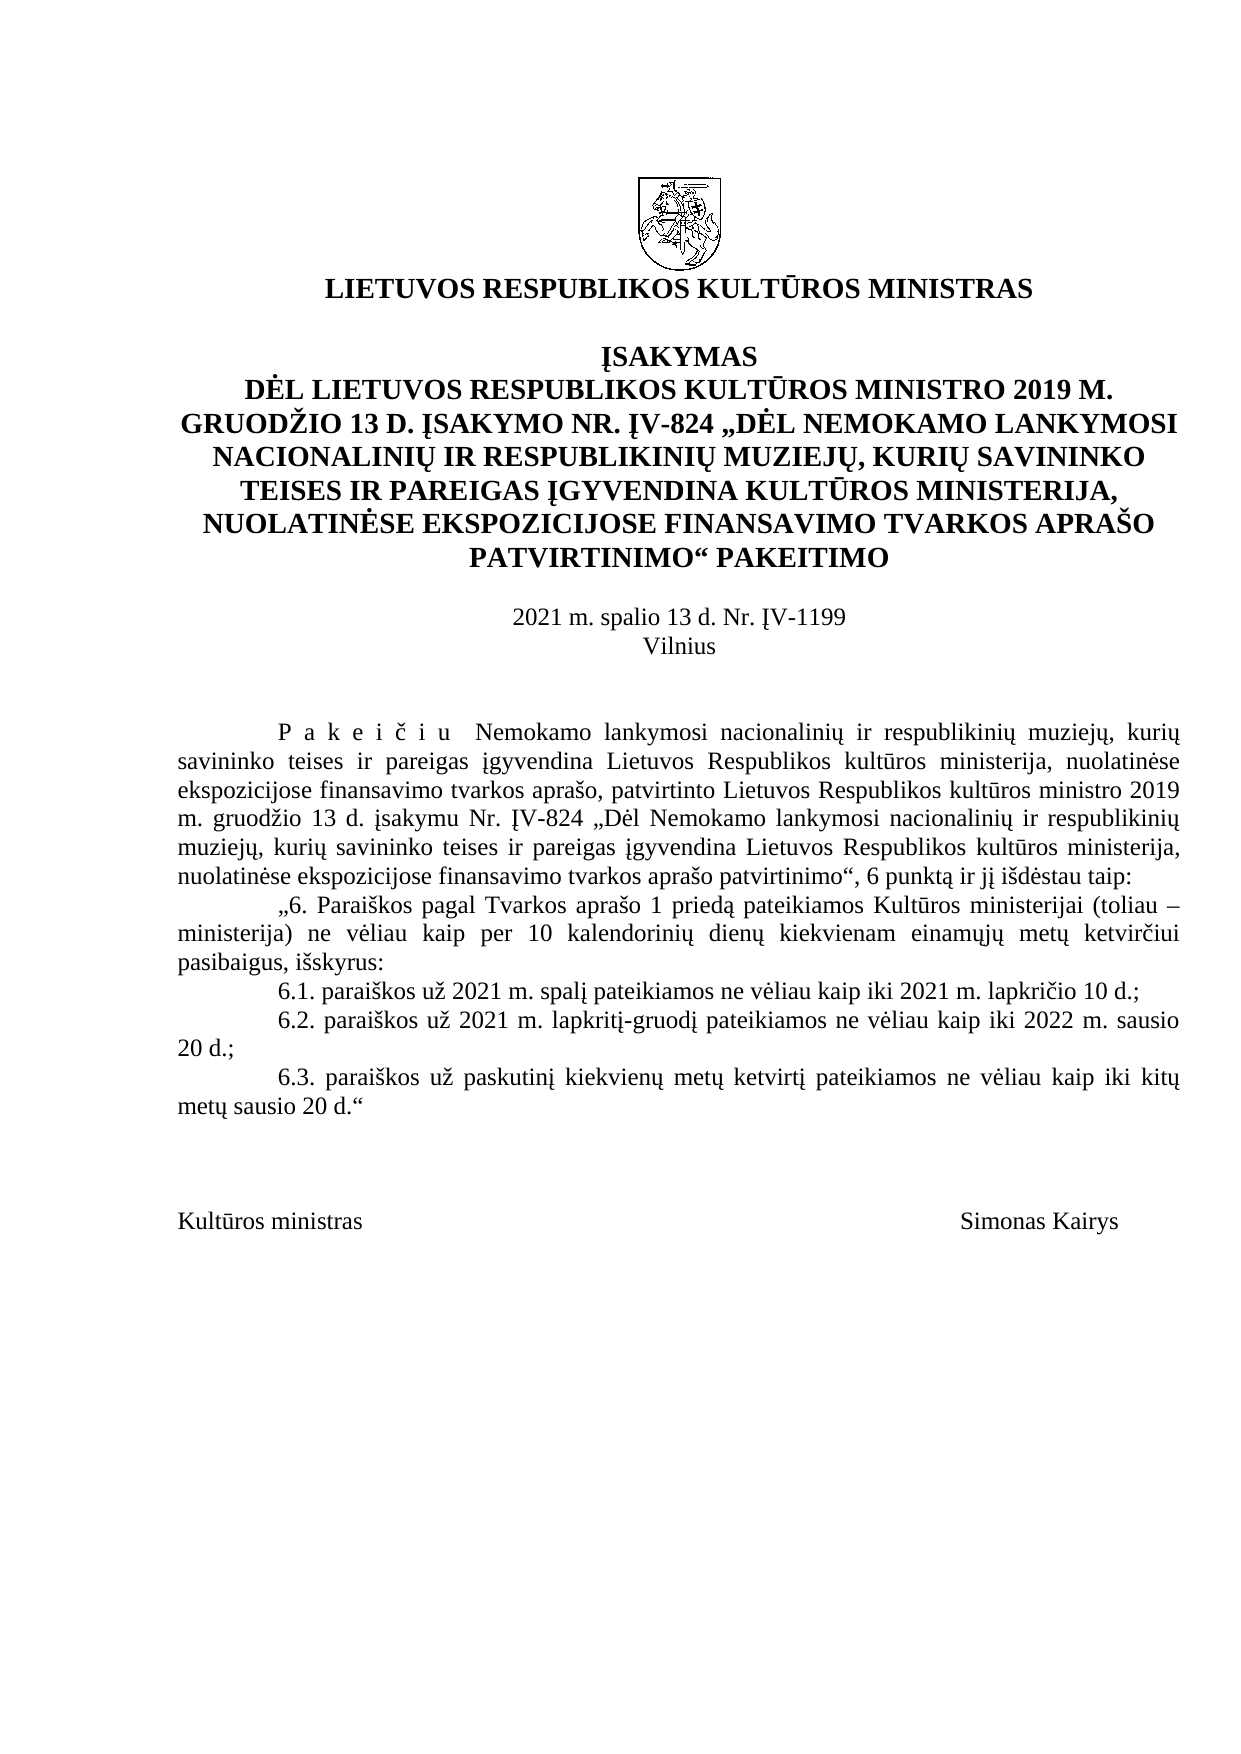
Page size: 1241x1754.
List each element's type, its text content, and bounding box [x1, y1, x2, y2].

text Kultūros ministras Simonas Kairys [177, 1206, 1181, 1235]
text 6.2. paraiškos už 2021 m. lapkritį-gruodį pateikiamos ne vėliau kaip iki 2022 m. sausio 20 d.; [177, 1005, 1181, 1062]
text ĮSAKYMAS [177, 339, 1181, 372]
text DĖL LIETUVOS RESPUBLIKOS KULTŪROS MINISTRO 2019 M. GRUODŽIO 13 D. ĮSAKYMO NR. ĮV-824 „DĖL NEMOKAMO LANKYMOSI NACIONALINIŲ IR RESPUBLIKINIŲ MUZIEJŲ, KURIŲ SAVININKO TEISES IR PAREIGAS ĮGYVENDINA KULTŪROS MINISTERIJA, NUOLATINĖSE EKSPOZICIJOSE FINANSAVIMO TVARKOS APRAŠO PATVIRTINIMO“ PAKEITIMO [177, 372, 1181, 573]
text 6.3. paraiškos už paskutinį kiekvienų metų ketvirtį pateikiamos ne vėliau kaip iki kitų metų sausio 20 d.“ [177, 1062, 1181, 1120]
text 6.1. paraiškos už 2021 m. spalį pateikiamos ne vėliau kaip iki 2021 m. lapkričio 10 d.; [177, 976, 1181, 1005]
text 2021 m. spalio 13 d. Nr. ĮV-1199 [177, 602, 1181, 631]
text „6. Paraiškos pagal Tvarkos aprašo 1 priedą pateikiamos Kultūros ministerijai (toliau – ministerija) ne vėliau kaip per 10 kalendorinių dienų kiekvienam einamųjų metų ketvirčiui pasibaigus, išskyrus: [177, 890, 1181, 976]
text P a k e i č i u Nemokamo lankymosi nacionalinių ir respublikinių muziejų, kurių savininko teises ir pareigas įgyvendina Lietuvos Respublikos kultūros ministerija, nuolatinėse ekspozicijose finansavimo tvarkos aprašo, patvirtinto Lietuvos Respublikos kultūros ministro 2019 m. gruodžio 13 d. įsakymu Nr. ĮV-824 „Dėl Nemokamo lankymosi nacionalinių ir respublikinių muziejų, kurių savininko teises ir pareigas įgyvendina Lietuvos Respublikos kultūros ministerija, nuolatinėse ekspozicijose finansavimo tvarkos aprašo patvirtinimo“, 6 punktą ir jį išdėstau taip: [177, 717, 1181, 890]
text Vilnius [177, 631, 1181, 660]
text LIETUVOS RESPUBLIKOS KULTŪROS MINISTRAS [177, 272, 1181, 305]
